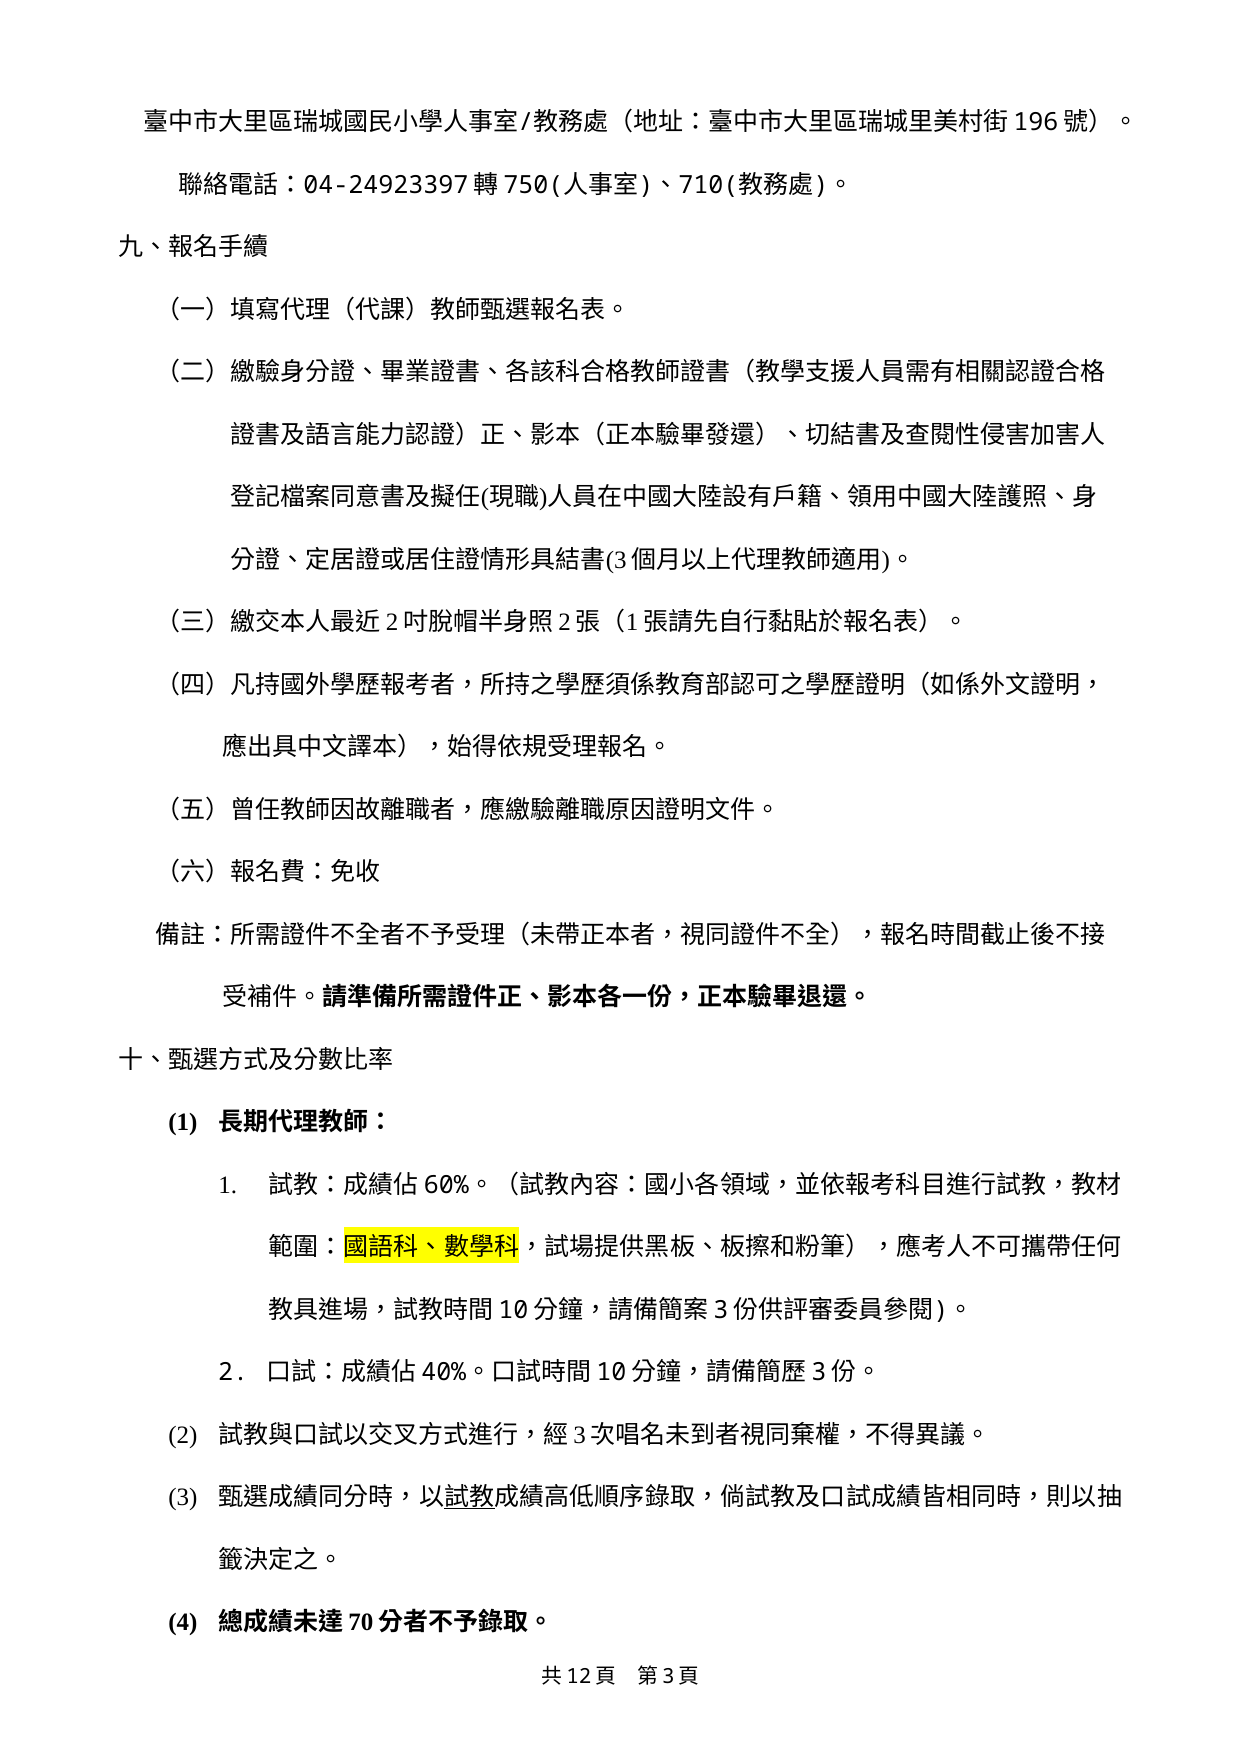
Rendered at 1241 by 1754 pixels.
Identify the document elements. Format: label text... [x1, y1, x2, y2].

text 臺中市大里區瑞城國民小學人事室/教務處（地址：臺中市大里區瑞城里美村街196號）。 [118, 78, 1122, 141]
text （一）填寫代理（代課）教師甄選報名表。 [118, 266, 1122, 328]
text 十、甄選方式及分數比率 [118, 1016, 1122, 1078]
list 甄選成績同分時，以試教成績高低順序錄取，倘試教及口試成績皆相同時，則以抽籤決定之。 [168, 1453, 1122, 1578]
text （二）繳驗身分證、畢業證書、各該科合格教師證書（教學支援人員需有相關認證合格證書及語言能力認證）正、影本（正本驗畢發還）、切結書及查閱性侵害加害人登記檔案同意書及擬任(現職)人員在中國大陸設有戶籍、領用中國大陸護照、身分證、定居證或居住證情形具結書(3個月以上代理教師適用)。 [156, 328, 1122, 578]
list 口試：成績佔40%。口試時間10分鐘，請備簡歷3份。 [218, 1328, 1122, 1391]
list 長期代理教師： [168, 1078, 1122, 1141]
text 聯絡電話：04-24923397轉750(人事室)、710(教務處)。 [118, 141, 1122, 203]
text 備註：所需證件不全者不予受理（未帶正本者，視同證件不全），報名時間截止後不接受補件。請準備所需證件正、影本各一份，正本驗畢退還。 [156, 891, 1122, 1016]
list 總成績未達70分者不予錄取。 [168, 1578, 1122, 1641]
list 試教：成績佔60%。（試教內容：國小各領域，並依報考科目進行試教，教材範圍：國語科、數學科，試場提供黑板、板擦和粉筆），應考人不可攜帶任何教具進場，試教時間10分鐘，請備簡案3份供評審委員參閱)。 [218, 1141, 1122, 1328]
text 九、報名手續 [118, 203, 1122, 266]
text （五）曾任教師因故離職者，應繳驗離職原因證明文件。 [156, 766, 1122, 828]
text （三）繳交本人最近2吋脫帽半身照2張（1張請先自行黏貼於報名表）。 [156, 578, 1122, 641]
text （四）凡持國外學歷報考者，所持之學歷須係教育部認可之學歷證明（如係外文證明，應出具中文譯本），始得依規受理報名。 [156, 641, 1122, 766]
text （六）報名費：免收 [156, 828, 1122, 891]
list 試教與口試以交叉方式進行，經3次唱名未到者視同棄權，不得異議。 [168, 1391, 1122, 1453]
